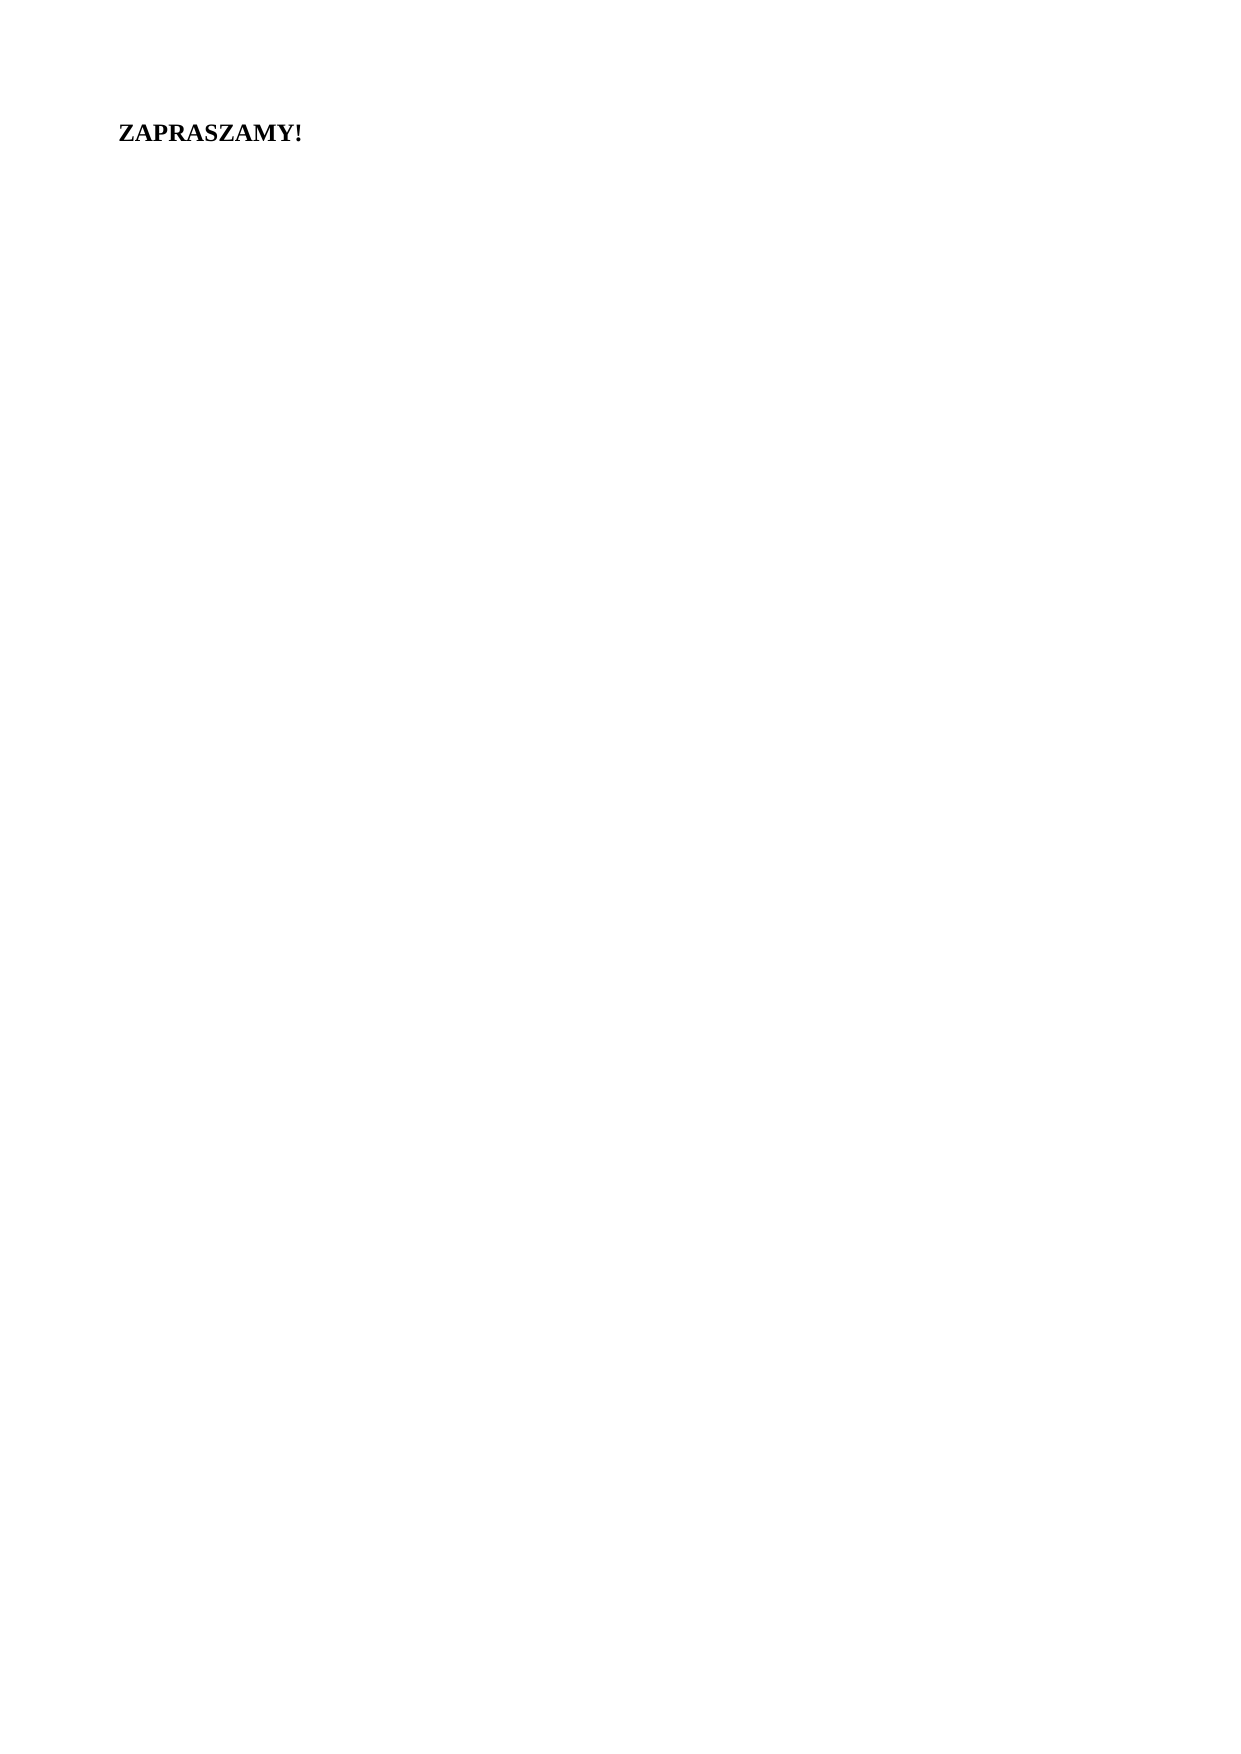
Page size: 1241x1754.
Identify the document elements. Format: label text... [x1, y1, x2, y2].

text ZAPRASZAMY! [118, 118, 1122, 147]
